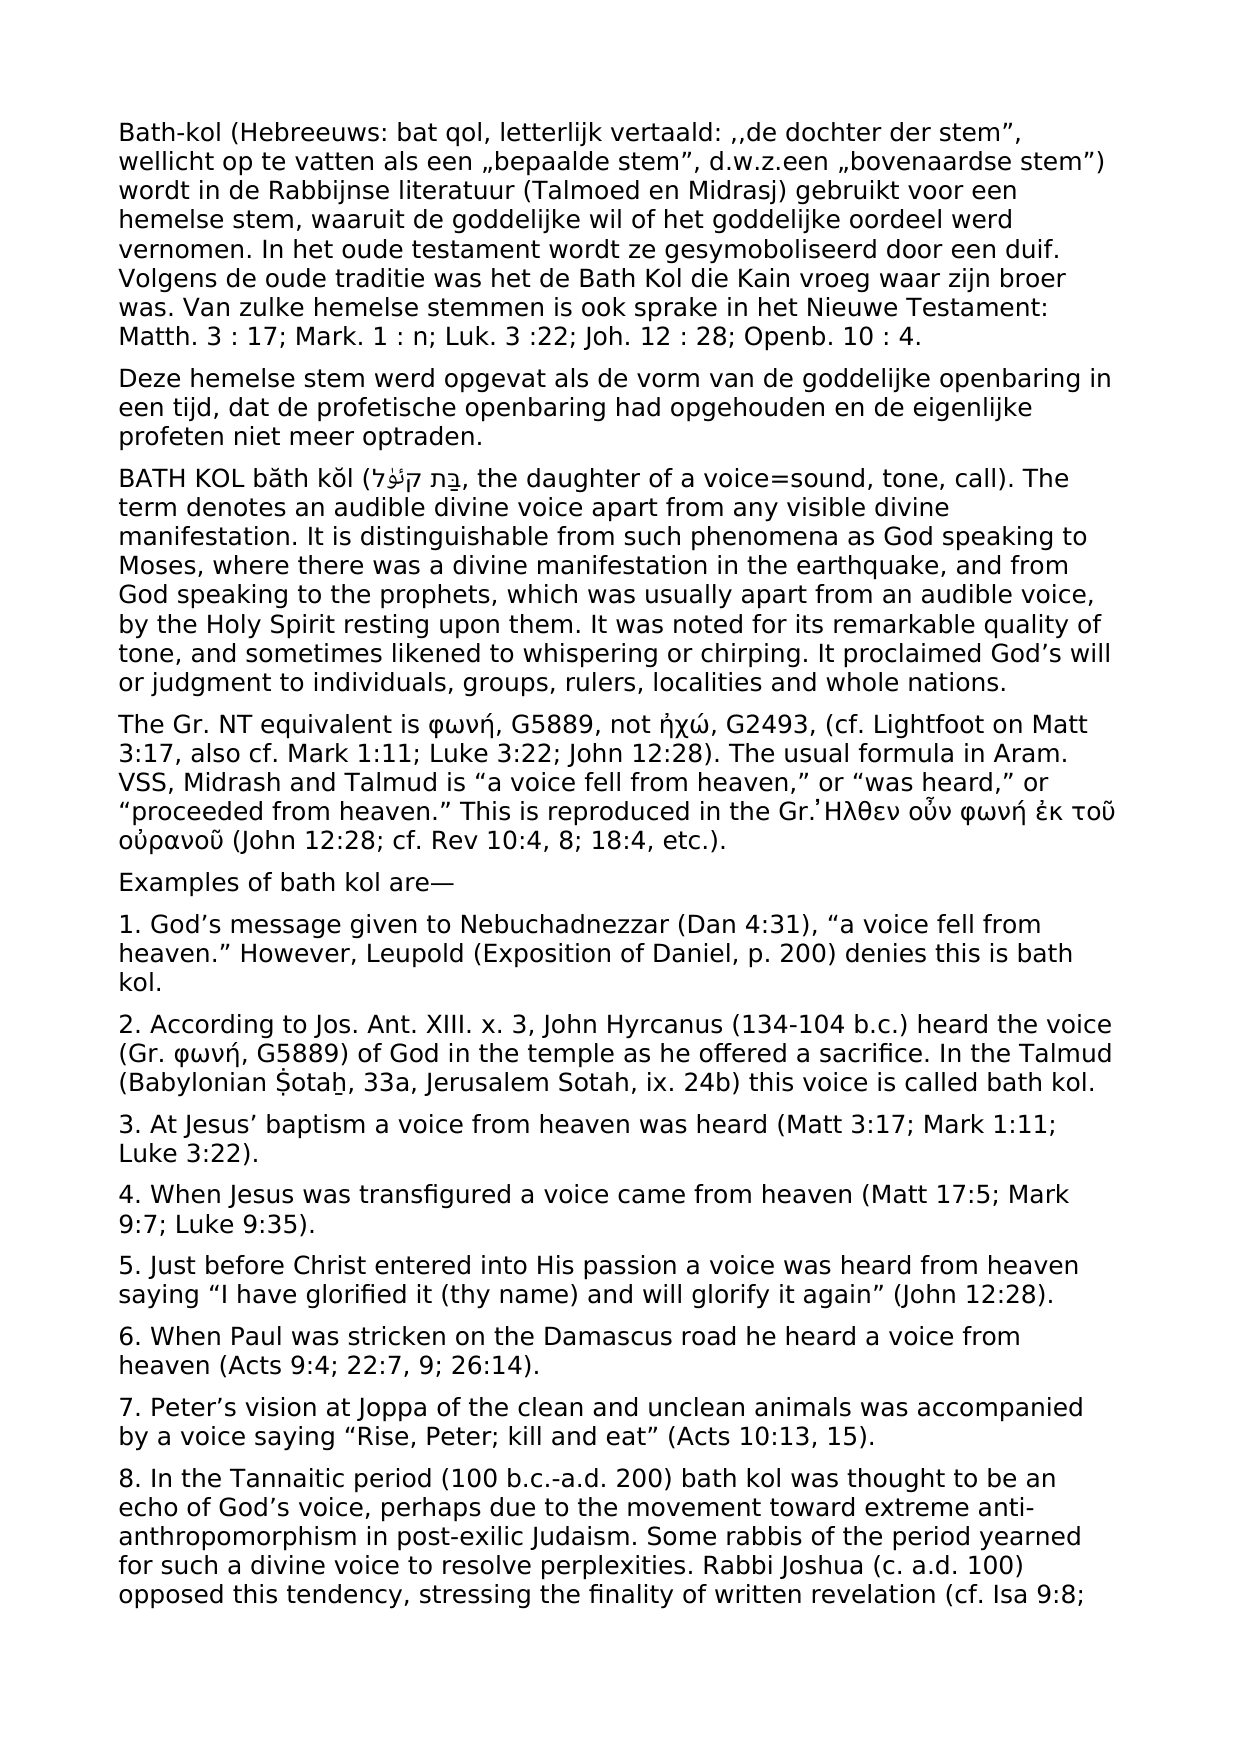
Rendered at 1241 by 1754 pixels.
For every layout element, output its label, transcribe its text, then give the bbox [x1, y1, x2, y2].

text The Gr. NT equivalent is φωνή, G5889, not ἠχώ, G2493, (cf. Lightfoot on Matt 3:17, also cf. Mark 1:11; Luke 3:22; John 12:28). The usual formula in Aram. VSS, Midrash and Talmud is “a voice fell from heaven,” or “was heard,” or “proceeded from heaven.” This is reproduced in the Gr. ̓Ηλθεν οὖν φωνή ἐκ τοῦ οὐρανοῦ (John 12:28; cf. Rev 10:4, 8; 18:4, etc.). [118, 710, 1122, 856]
text Examples of bath kol are— [118, 868, 1122, 897]
text 2. According to Jos. Ant. XIII. x. 3, John Hyrcanus (134-104 b.c.) heard the voice (Gr. φωνή, G5889) of God in the temple as he offered a sacrifice. In the Talmud (Babylonian Ṩotaẖ, 33a, Jerusalem Sotah, ix. 24b) this voice is called bath kol. [118, 1010, 1122, 1097]
text Deze hemelse stem werd opgevat als de vorm van de goddelijke openbaring in een tijd, dat de profetische openbaring had opgehouden en de eigenlijke profeten niet meer optraden. [118, 364, 1122, 451]
text Bath-kol (Hebreeuws: bat qol, letterlijk vertaald: ,,de dochter der stem”, wellicht op te vatten als een „bepaalde stem”, d.w.z.een „bovenaardse stem”) wordt in de Rabbijnse literatuur (Talmoed en Midrasj) gebruikt voor een hemelse stem, waaruit de goddelijke wil of het goddelijke oordeel werd vernomen. In het oude testament wordt ze gesymoboliseerd door een duif. Volgens de oude traditie was het de Bath Kol die Kain vroeg waar zijn broer was. Van zulke hemelse stemmen is ook sprake in het Nieuwe Testament: Matth. 3 : 17; Mark. 1 : n; Luk. 3 :22; Joh. 12 : 28; Openb. 10 : 4. [118, 118, 1122, 351]
text 5. Just before Christ entered into His passion a voice was heard from heaven saying “I have glorified it (thy name) and will glorify it again” (John 12:28). [118, 1251, 1122, 1310]
text 1. God’s message given to Nebuchadnezzar (Dan 4:31), “a voice fell from heaven.” However, Leupold (Exposition of Daniel, p. 200) denies this is bath kol. [118, 910, 1122, 997]
text 7. Peter’s vision at Joppa of the clean and unclean animals was accompanied by a voice saying “Rise, Peter; kill and eat” (Acts 10:13, 15). [118, 1393, 1122, 1451]
text 6. When Paul was stricken on the Damascus road he heard a voice from heaven (Acts 9:4; 22:7, 9; 26:14). [118, 1322, 1122, 1381]
text 8. In the Tannaitic period (100 b.c.-a.d. 200) bath kol was thought to be an echo of God’s voice, perhaps due to the movement toward extreme anti-anthropomorphism in post-exilic Judaism. Some rabbis of the period yearned for such a divine voice to resolve perplexities. Rabbi Joshua (c. a.d. 100) opposed this tendency, stressing the finality of written revelation (cf. Isa 9:8; [118, 1464, 1122, 1610]
text 3. At Jesus’ baptism a voice from heaven was heard (Matt 3:17; Mark 1:11; Luke 3:22). [118, 1110, 1122, 1168]
text 4. When Jesus was transfigured a voice came from heaven (Matt 17:5; Mark 9:7; Luke 9:35). [118, 1181, 1122, 1239]
text BATH KOL băth kŏl (בַּת קﯴל, the daughter of a voice=sound, tone, call). The term denotes an audible divine voice apart from any visible divine manifestation. It is distinguishable from such phenomena as God speaking to Moses, where there was a divine manifestation in the earthquake, and from God speaking to the prophets, which was usually apart from an audible voice, by the Holy Spirit resting upon them. It was noted for its remarkable quality of tone, and sometimes likened to whispering or chirping. It proclaimed God’s will or judgment to individuals, groups, rulers, localities and whole nations. [118, 464, 1122, 697]
